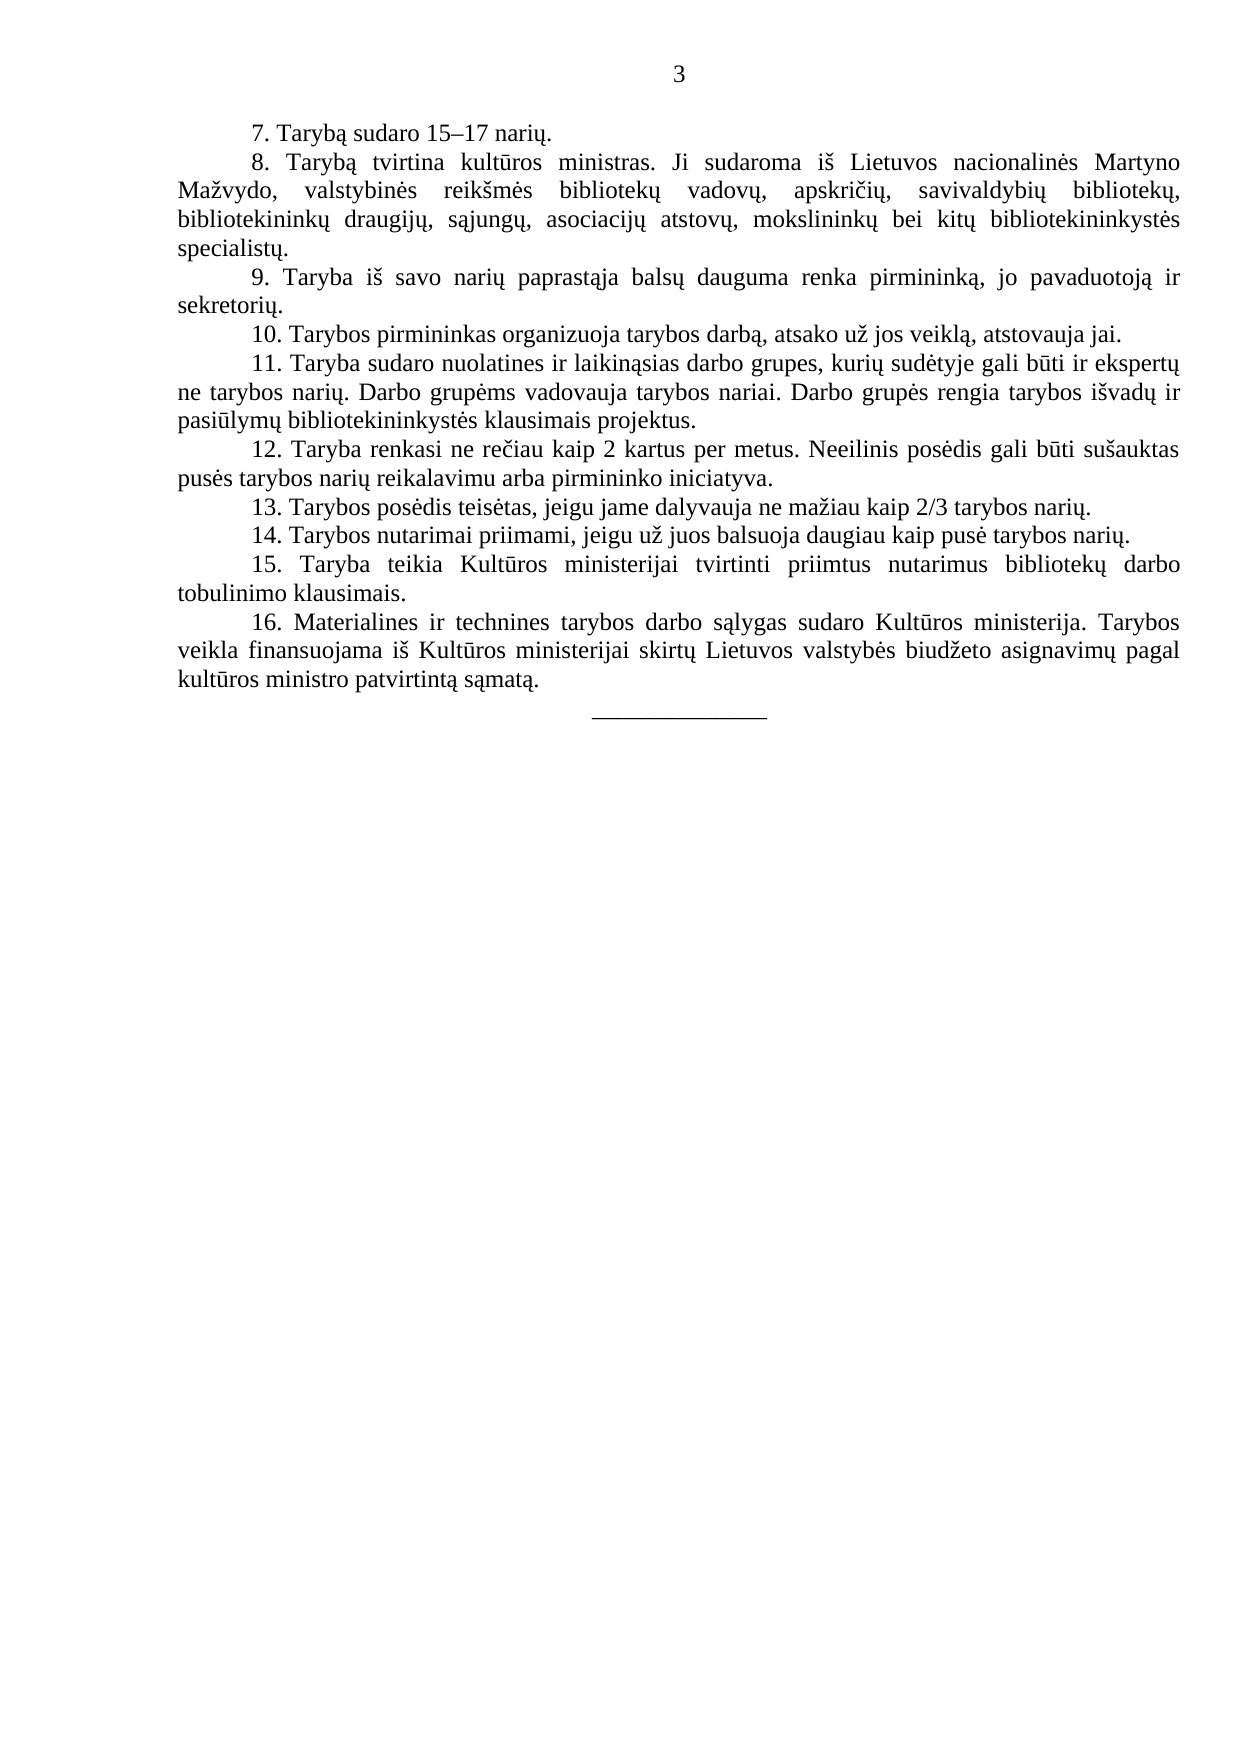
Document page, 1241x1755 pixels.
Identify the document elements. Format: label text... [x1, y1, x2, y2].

text 7. Tarybą sudaro 15–17 narių. [177, 118, 1181, 147]
text 10. Tarybos pirmininkas organizuoja tarybos darbą, atsako už jos veiklą, atstovauja jai. [177, 319, 1181, 348]
text 8. Tarybą tvirtina kultūros ministras. Ji sudaroma iš Lietuvos nacionalinės Martyno Mažvydo, valstybinės reikšmės bibliotekų vadovų, apskričių, savivaldybių bibliotekų, bibliotekininkų draugijų, sąjungų, asociacijų atstovų, mokslininkų bei kitų bibliotekininkystės specialistų. [177, 147, 1181, 262]
text 9. Taryba iš savo narių paprastąja balsų dauguma renka pirmininką, jo pavaduotoją ir sekretorių. [177, 262, 1181, 319]
text 12. Taryba renkasi ne rečiau kaip 2 kartus per metus. Neeilinis posėdis gali būti sušauktas pusės tarybos narių reikalavimu arba pirmininko iniciatyva. [177, 434, 1181, 492]
text 14. Tarybos nutarimai priimami, jeigu už juos balsuoja daugiau kaip pusė tarybos narių. [177, 521, 1181, 549]
text 16. Materialines ir technines tarybos darbo sąlygas sudaro Kultūros ministerija. Tarybos veikla finansuojama iš Kultūros ministerijai skirtų Lietuvos valstybės biudžeto asignavimų pagal kultūros ministro patvirtintą sąmatą. [177, 607, 1181, 693]
text 13. Tarybos posėdis teisėtas, jeigu jame dalyvauja ne mažiau kaip 2/3 tarybos narių. [177, 492, 1181, 521]
text 15. Taryba teikia Kultūros ministerijai tvirtinti priimtus nutarimus bibliotekų darbo tobulinimo klausimais. [177, 549, 1181, 607]
text ______________ [177, 693, 1181, 722]
text 11. Taryba sudaro nuolatines ir laikinąsias darbo grupes, kurių sudėtyje gali būti ir ekspertų ne tarybos narių. Darbo grupėms vadovauja tarybos nariai. Darbo grupės rengia tarybos išvadų ir pasiūlymų bibliotekininkystės klausimais projektus. [177, 348, 1181, 434]
